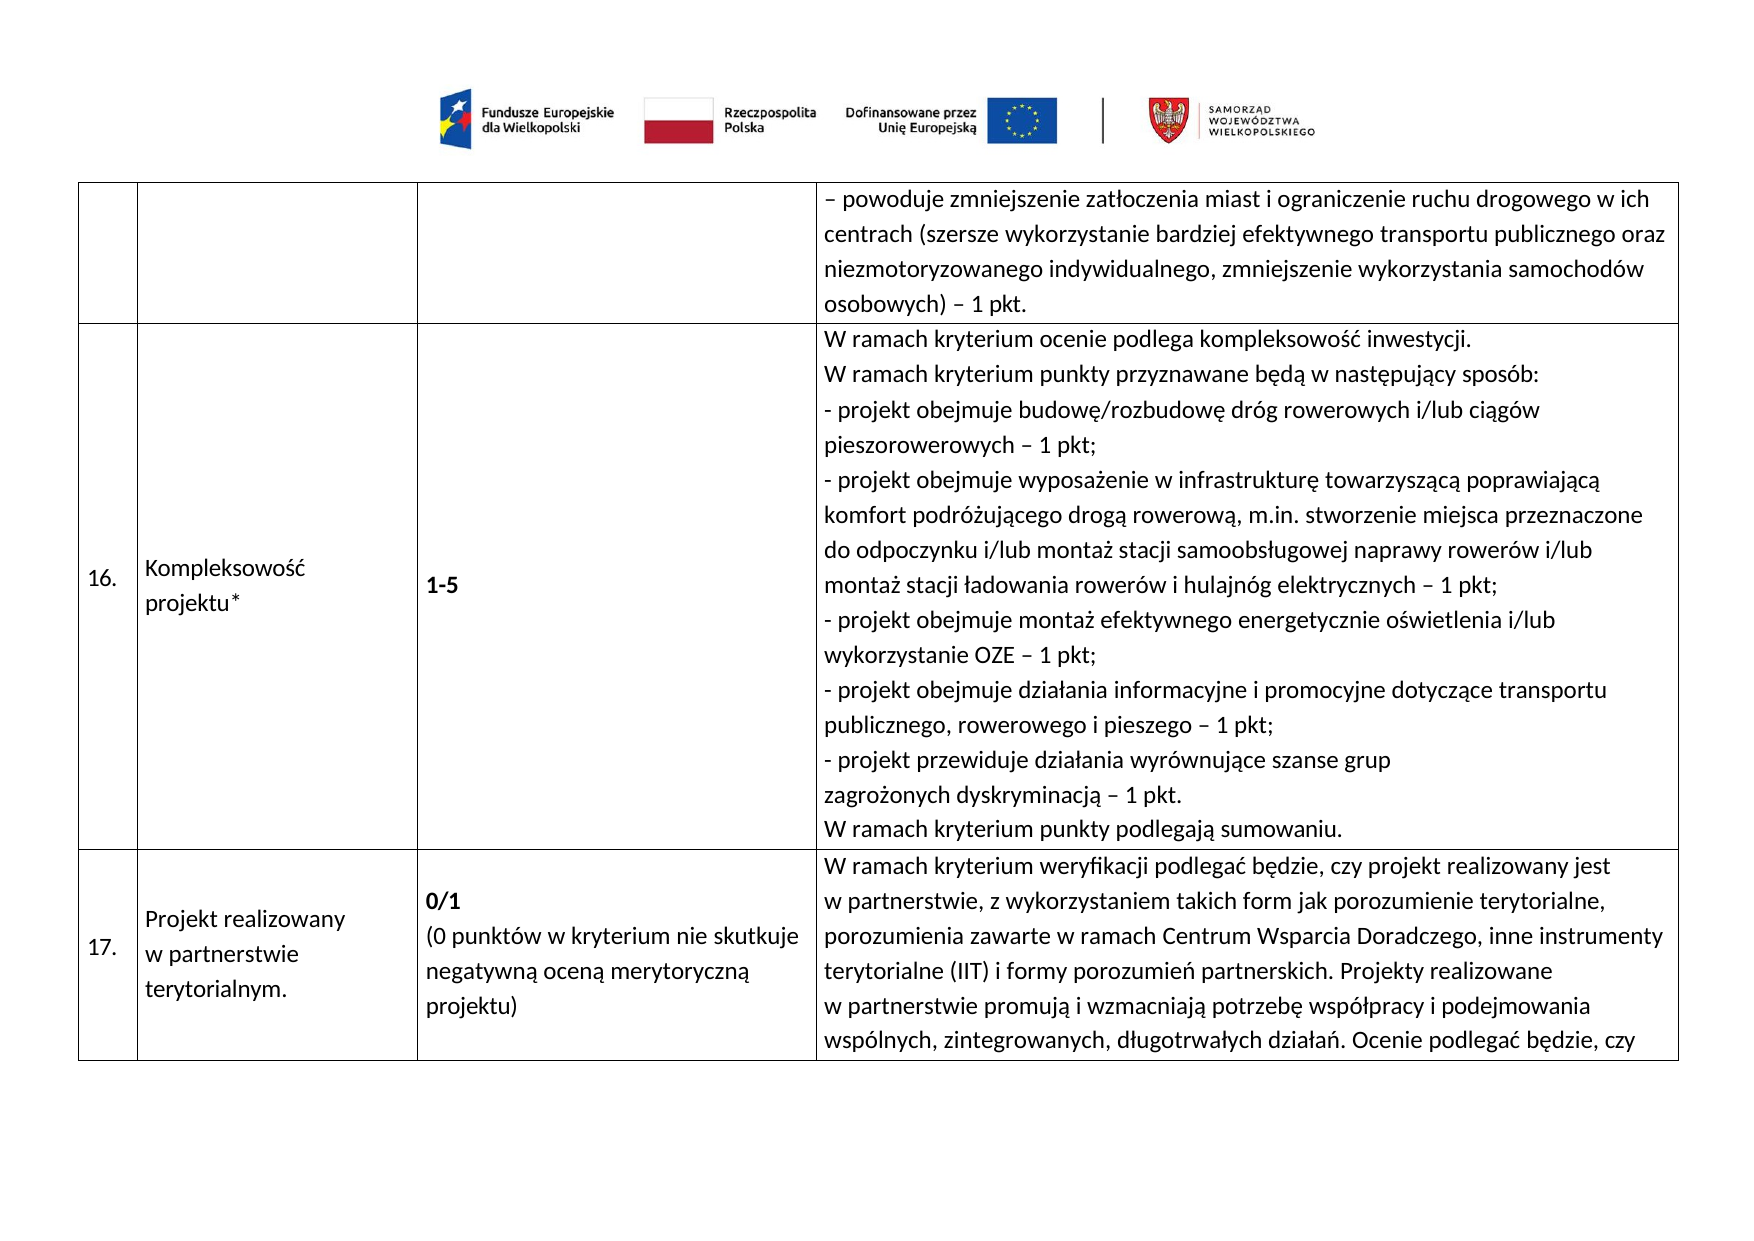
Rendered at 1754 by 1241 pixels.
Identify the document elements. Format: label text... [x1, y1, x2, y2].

table_header – powoduje zmniejszenie zatłoczenia miast i ograniczenie ruchu drogowego w ich centrach (szersze wykorzystanie bardziej efektywnego transportu publicznego oraz niezmotoryzowanego indywidualnego, zmniejszenie wykorzystania samochodów osobowych) – 1 pkt. [817, 183, 1678, 323]
table_header [79, 183, 137, 323]
picture [438, 84, 1315, 156]
table_cell W ramach kryterium ocenie podlega kompleksowość inwestycji. W ramach kryterium punkty przyznawane będą w następujący sposób: projekt obejmuje budowę/rozbudowę dróg rowerowych i/lub ciągów pieszorowerowych – 1 pkt; projekt obejmuje wyposażenie w infrastrukturę towarzyszącą poprawiającą komfort podróżującego drogą rowerową, m.in. stworzenie miejsca przeznaczone do odpoczynku i/lub montaż stacji samoobsługowej naprawy rowerów i/lub montaż stacji ładowania rowerów i hulajnóg elektrycznych – 1 pkt; projekt obejmuje montaż efektywnego energetycznie oświetlenia i/lub wykorzystanie OZE – 1 pkt; projekt obejmuje działania informacyjne i promocyjne dotyczące transportu publicznego, rowerowego i pieszego – 1 pkt; projekt przewiduje działania wyrównujące szanse grup zagrożonych dyskryminacją – 1 pkt. W ramach kryterium punkty podlegają sumowaniu. [817, 324, 1678, 849]
table_cell 17. [79, 850, 137, 1059]
table_cell 16. [79, 324, 137, 849]
table_header [418, 183, 816, 323]
table_cell 1-5 [418, 324, 816, 849]
table_cell Projekt realizowany w partnerstwie terytorialnym. [138, 850, 417, 1059]
table_cell W ramach kryterium weryfikacji podlegać będzie, czy projekt realizowany jest w partnerstwie, z wykorzystaniem takich form jak porozumienie terytorialne, porozumienia zawarte w ramach Centrum Wsparcia Doradczego, inne instrumenty terytorialne (IIT) i formy porozumień partnerskich. Projekty realizowane w partnerstwie promują i wzmacniają potrzebę współpracy i podejmowania wspólnych, zintegrowanych, długotrwałych działań. Ocenie podlegać będzie, czy [817, 850, 1678, 1059]
table_cell 0/1 (0 punktów w kryterium nie skutkuje negatywną oceną merytoryczną projektu) [418, 850, 816, 1059]
table_cell Kompleksowość projektu* [138, 324, 417, 849]
table_header [138, 183, 417, 323]
